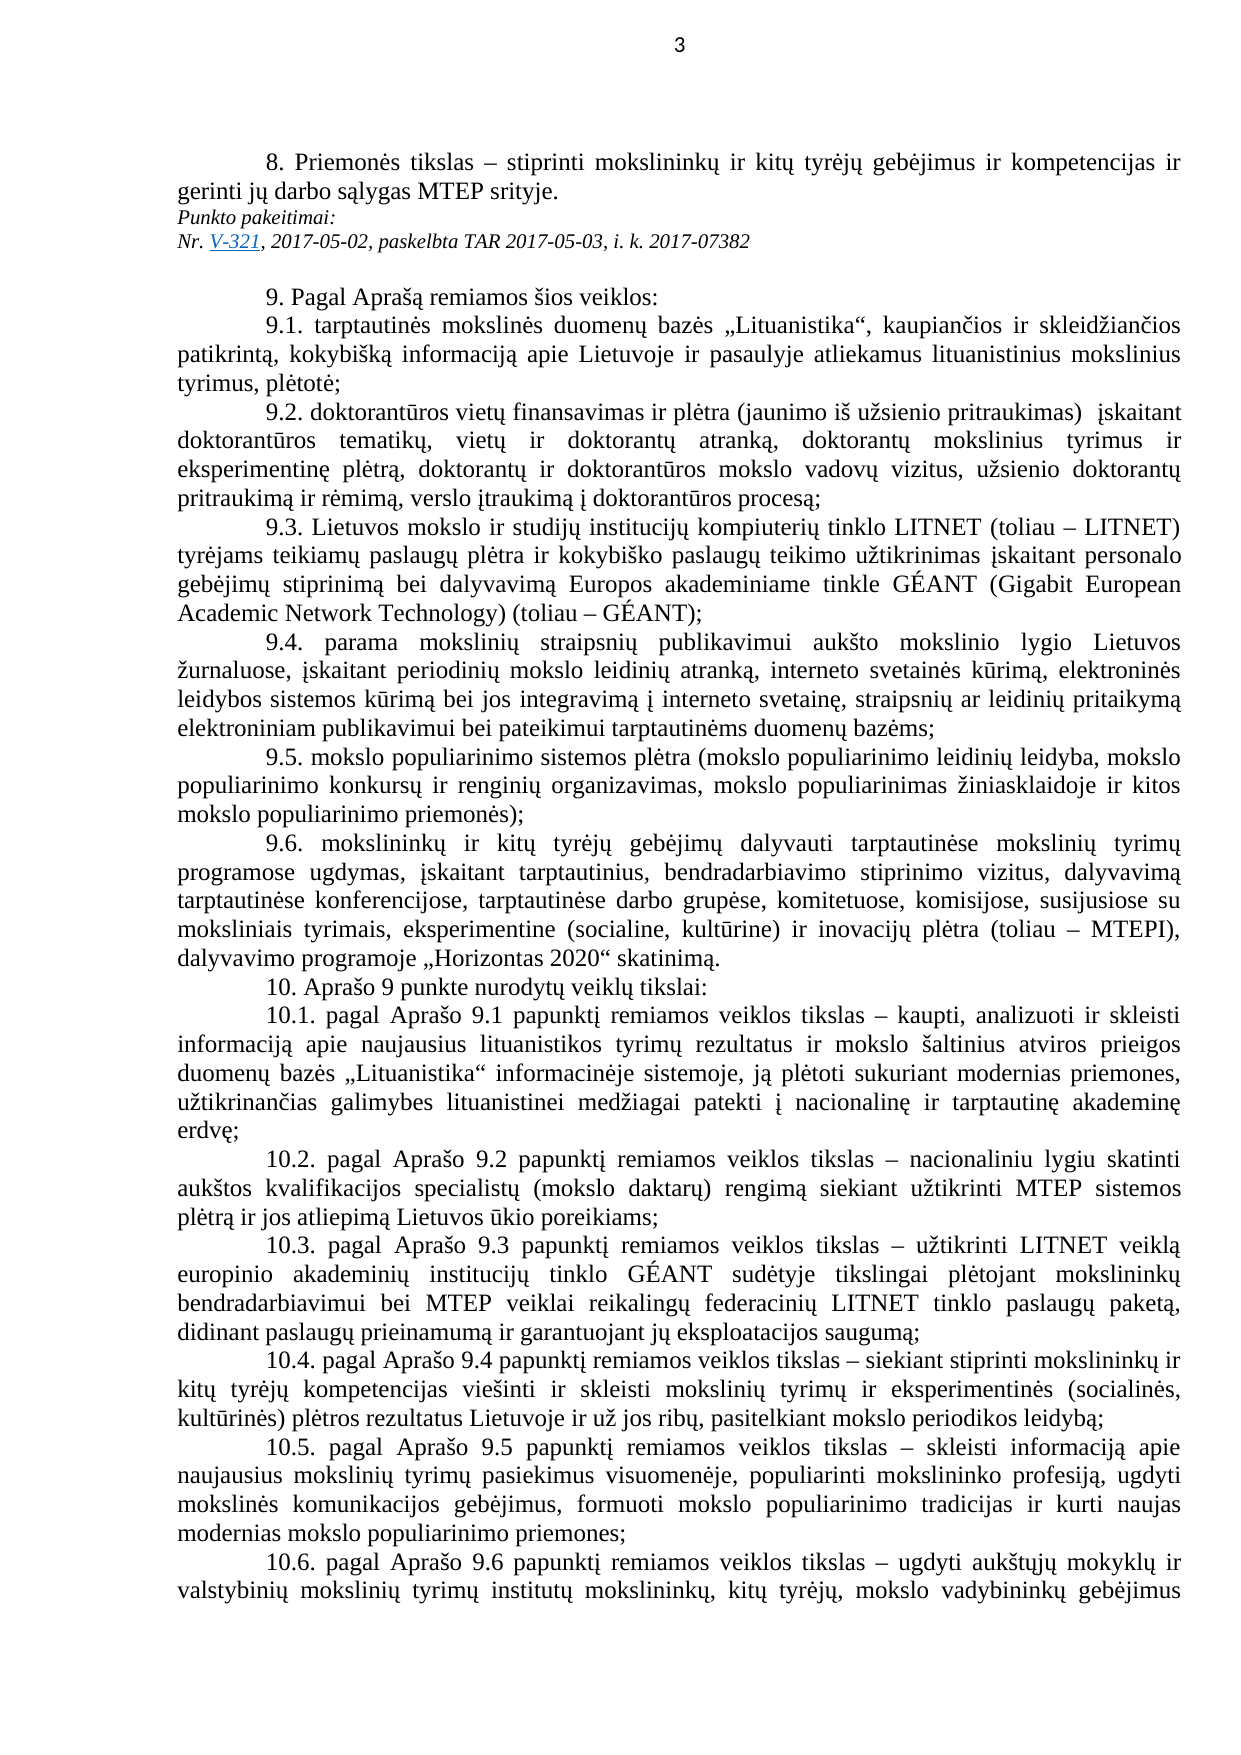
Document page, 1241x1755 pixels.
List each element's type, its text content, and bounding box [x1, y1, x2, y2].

text 10.5. pagal Aprašo 9.5 papunktį remiamos veiklos tikslas – skleisti informaciją apie naujausius mokslinių tyrimų pasiekimus visuomenėje, populiarinti mokslininko profesiją, ugdyti mokslinės komunikacijos gebėjimus, formuoti mokslo populiarinimo tradicijas ir kurti naujas modernias mokslo populiarinimo priemones; [177, 1432, 1182, 1547]
text 9.2. doktorantūros vietų finansavimas ir plėtra (jaunimo iš užsienio pritraukimas) įskaitant doktorantūros tematikų, vietų ir doktorantų atranką, doktorantų mokslinius tyrimus ir eksperimentinę plėtrą, doktorantų ir doktorantūros mokslo vadovų vizitus, užsienio doktorantų pritraukimą ir rėmimą, verslo įtraukimą į doktorantūros procesą; [177, 397, 1182, 512]
text 9.6. mokslininkų ir kitų tyrėjų gebėjimų dalyvauti tarptautinėse mokslinių tyrimų programose ugdymas, įskaitant tarptautinius, bendradarbiavimo stiprinimo vizitus, dalyvavimą tarptautinėse konferencijose, tarptautinėse darbo grupėse, komitetuose, komisijose, susijusiose su moksliniais tyrimais, eksperimentine (socialine, kultūrine) ir inovacijų plėtra (toliau – MTEPI), dalyvavimo programoje „Horizontas 2020“ skatinimą. [177, 828, 1182, 972]
text 9.3. Lietuvos mokslo ir studijų institucijų kompiuterių tinklo LITNET (toliau – LITNET) tyrėjams teikiamų paslaugų plėtra ir kokybiško paslaugų teikimo užtikrinimas įskaitant personalo gebėjimų stiprinimą bei dalyvavimą Europos akademiniame tinkle GÉANT (Gigabit European Academic Network Technology) (toliau – GÉANT); [177, 512, 1182, 627]
text Punkto pakeitimai: [177, 205, 1182, 229]
text 10. Aprašo 9 punkte nurodytų veiklų tikslai: [177, 972, 1182, 1000]
text 10.1. pagal Aprašo 9.1 papunktį remiamos veiklos tikslas – kaupti, analizuoti ir skleisti informaciją apie naujausius lituanistikos tyrimų rezultatus ir mokslo šaltinius atviros prieigos duomenų bazės „Lituanistika“ informacinėje sistemoje, ją plėtoti sukuriant modernias priemones, užtikrinančias galimybes lituanistinei medžiagai patekti į nacionalinę ir tarptautinę akademinę erdvę; [177, 1000, 1182, 1144]
text 9.4. parama mokslinių straipsnių publikavimui aukšto mokslinio lygio Lietuvos žurnaluose, įskaitant periodinių mokslo leidinių atranką, interneto svetainės kūrimą, elektroninės leidybos sistemos kūrimą bei jos integravimą į interneto svetainę, straipsnių ar leidinių pritaikymą elektroniniam publikavimui bei pateikimui tarptautinėms duomenų bazėms; [177, 627, 1182, 742]
text 10.2. pagal Aprašo 9.2 papunktį remiamos veiklos tikslas – nacionaliniu lygiu skatinti aukštos kvalifikacijos specialistų (mokslo daktarų) rengimą siekiant užtikrinti MTEP sistemos plėtrą ir jos atliepimą Lietuvos ūkio poreikiams; [177, 1144, 1182, 1230]
text 8. Priemonės tikslas – stiprinti mokslininkų ir kitų tyrėjų gebėjimus ir kompetencijas ir gerinti jų darbo sąlygas MTEP srityje. [177, 147, 1182, 205]
text 9.1. tarptautinės mokslinės duomenų bazės „Lituanistika“, kaupiančios ir skleidžiančios patikrintą, kokybišką informaciją apie Lietuvoje ir pasaulyje atliekamus lituanistinius mokslinius tyrimus, plėtotė; [177, 310, 1182, 397]
text Nr. V-321, 2017-05-02, paskelbta TAR 2017-05-03, i. k. 2017-07382 [177, 229, 1182, 253]
text 9.5. mokslo populiarinimo sistemos plėtra (mokslo populiarinimo leidinių leidyba, mokslo populiarinimo konkursų ir renginių organizavimas, mokslo populiarinimas žiniasklaidoje ir kitos mokslo populiarinimo priemonės); [177, 742, 1182, 828]
text 10.3. pagal Aprašo 9.3 papunktį remiamos veiklos tikslas – užtikrinti LITNET veiklą europinio akademinių institucijų tinklo GÉANT sudėtyje tikslingai plėtojant mokslininkų bendradarbiavimui bei MTEP veiklai reikalingų federacinių LITNET tinklo paslaugų paketą, didinant paslaugų prieinamumą ir garantuojant jų eksploatacijos saugumą; [177, 1230, 1182, 1345]
text 9. Pagal Aprašą remiamos šios veiklos: [177, 282, 1182, 310]
text 10.6. pagal Aprašo 9.6 papunktį remiamos veiklos tikslas – ugdyti aukštųjų mokyklų ir valstybinių mokslinių tyrimų institutų mokslininkų, kitų tyrėjų, mokslo vadybininkų gebėjimus [177, 1547, 1182, 1604]
text 10.4. pagal Aprašo 9.4 papunktį remiamos veiklos tikslas – siekiant stiprinti mokslininkų ir kitų tyrėjų kompetencijas viešinti ir skleisti mokslinių tyrimų ir eksperimentinės (socialinės, kultūrinės) plėtros rezultatus Lietuvoje ir už jos ribų, pasitelkiant mokslo periodikos leidybą; [177, 1345, 1182, 1432]
